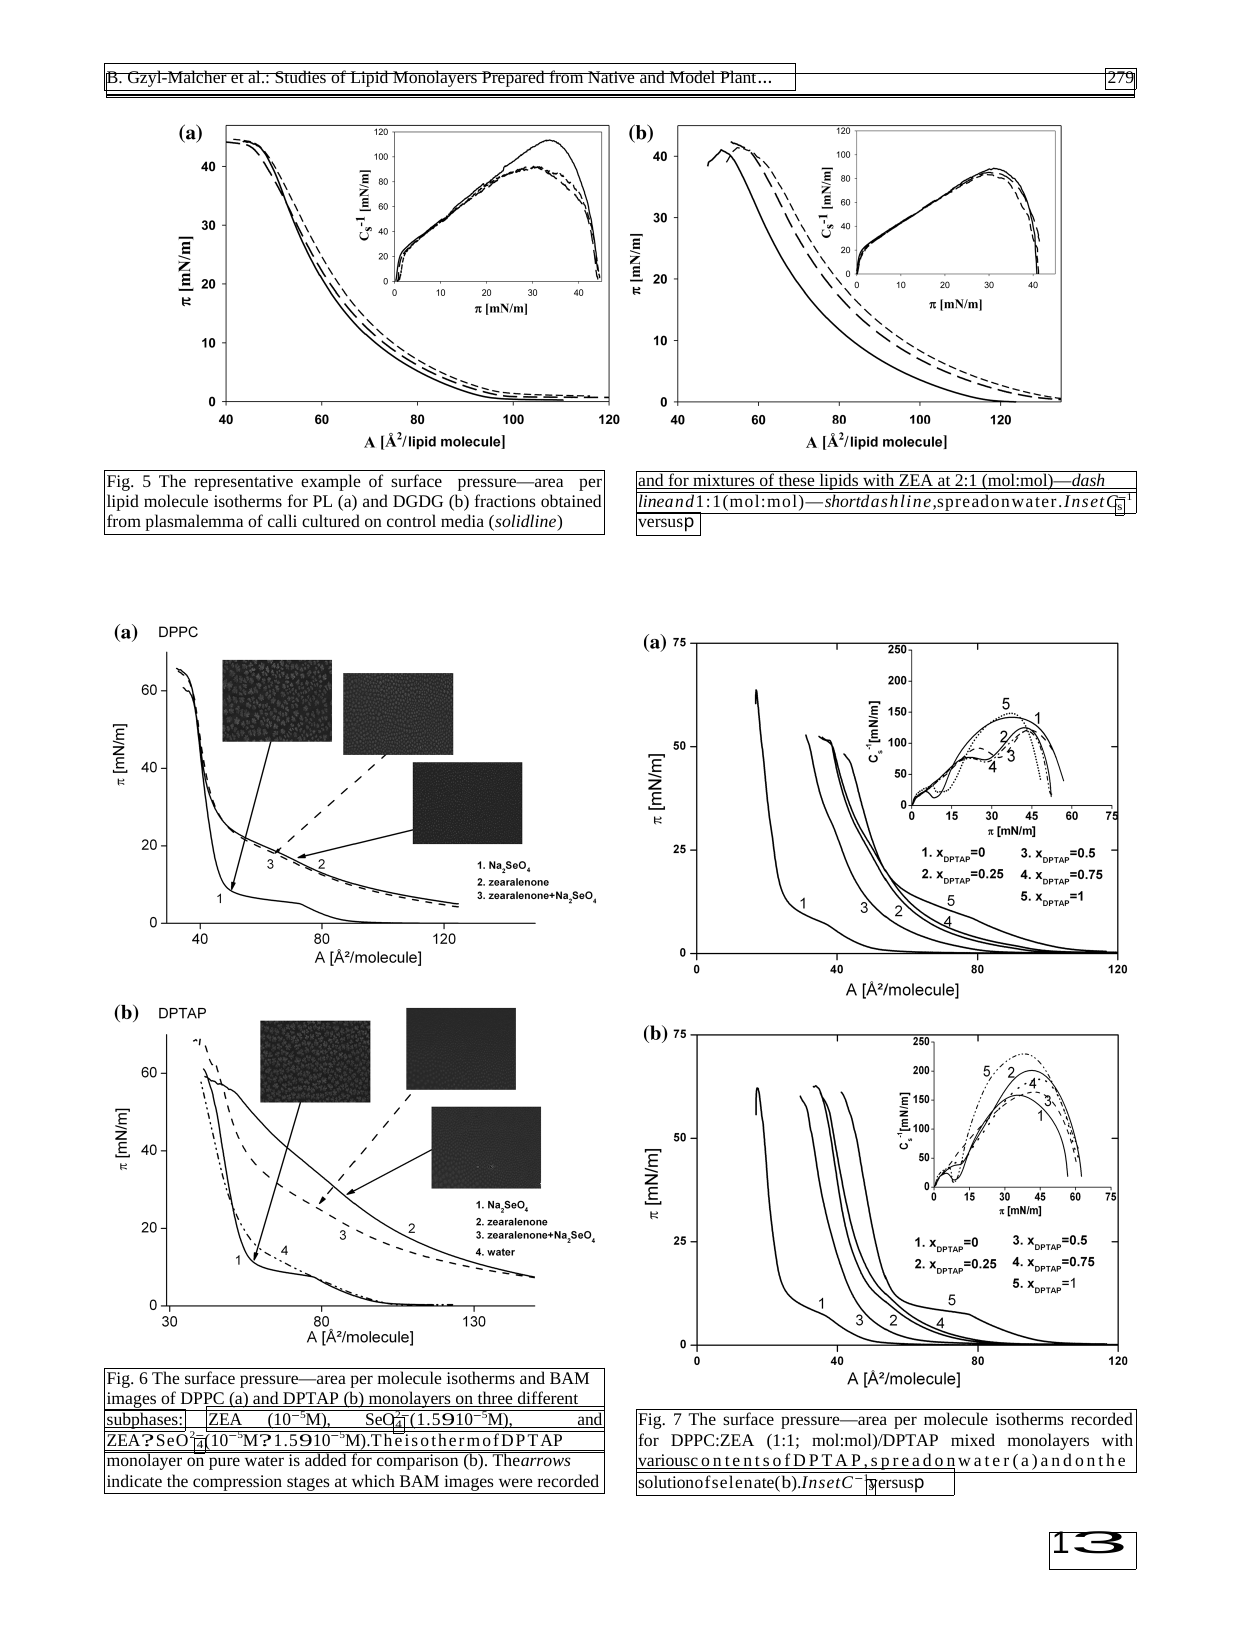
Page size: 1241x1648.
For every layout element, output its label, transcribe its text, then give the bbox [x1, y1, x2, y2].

text subphases: [106, 1410, 185, 1427]
text B. Gzyl-Malcher et al.: Studies of Lipid Monolayers Prepared from Native and Model Plant… [107, 74, 795, 89]
text Fig. 7 The surface pressure—area per molecule isotherms recorded for DPPC:ZEA (1:1; mol:mol)/DPTAP mixed monolayers with variouscontentsofDPTAP,spreadonwater(a)andonthewater [638, 1410, 1134, 1472]
text versusp [638, 513, 700, 532]
text and for mixtures of these lipids with ZEA at 2:1 (mol:mol)—dash [638, 472, 1136, 488]
text ZEA?SeO2-(10-5M?1.5910-5M).TheisothermofDPTAP [106, 1429, 604, 1450]
text 4 [197, 1439, 205, 1450]
text Fig. 5 The representative example of surface pressure—area per lipid molecule isotherms for PL (a) and DGDG (b) fractions obtained from plasmalemma of calli cultured on control media (solidline) [106, 471, 603, 532]
text 13 [1051, 1533, 1136, 1559]
text s [868, 1480, 875, 1493]
text lineand1:1(mol:mol)—shortdashline,spreadonwater.InsetC-1 [638, 491, 1136, 511]
picture [112, 623, 597, 1346]
text solutionofselenate(b).InsetC-1versusp [638, 1469, 953, 1494]
text monolayer on pure water is added for comparison (b). Thearrows [106, 1451, 604, 1470]
text indicate the compression stages at which BAM images were recorded [106, 1471, 604, 1491]
text s [1117, 500, 1124, 513]
text ZEA (10-5M), SeO2-(1.5910-5M), and [208, 1408, 604, 1427]
text 279 [1107, 69, 1136, 87]
text B. Gzyl-Malcher et al.: Studies of Lipid Monolayers Prepared from Native and Model Plant… [106, 65, 795, 73]
picture [643, 633, 1128, 1388]
text 4 [395, 1418, 403, 1427]
text Fig. 6 The surface pressure—area per molecule isotherms and BAM images of DPPC (a) and DPTAP (b) monolayers on three different [106, 1369, 604, 1408]
picture [178, 124, 1062, 450]
